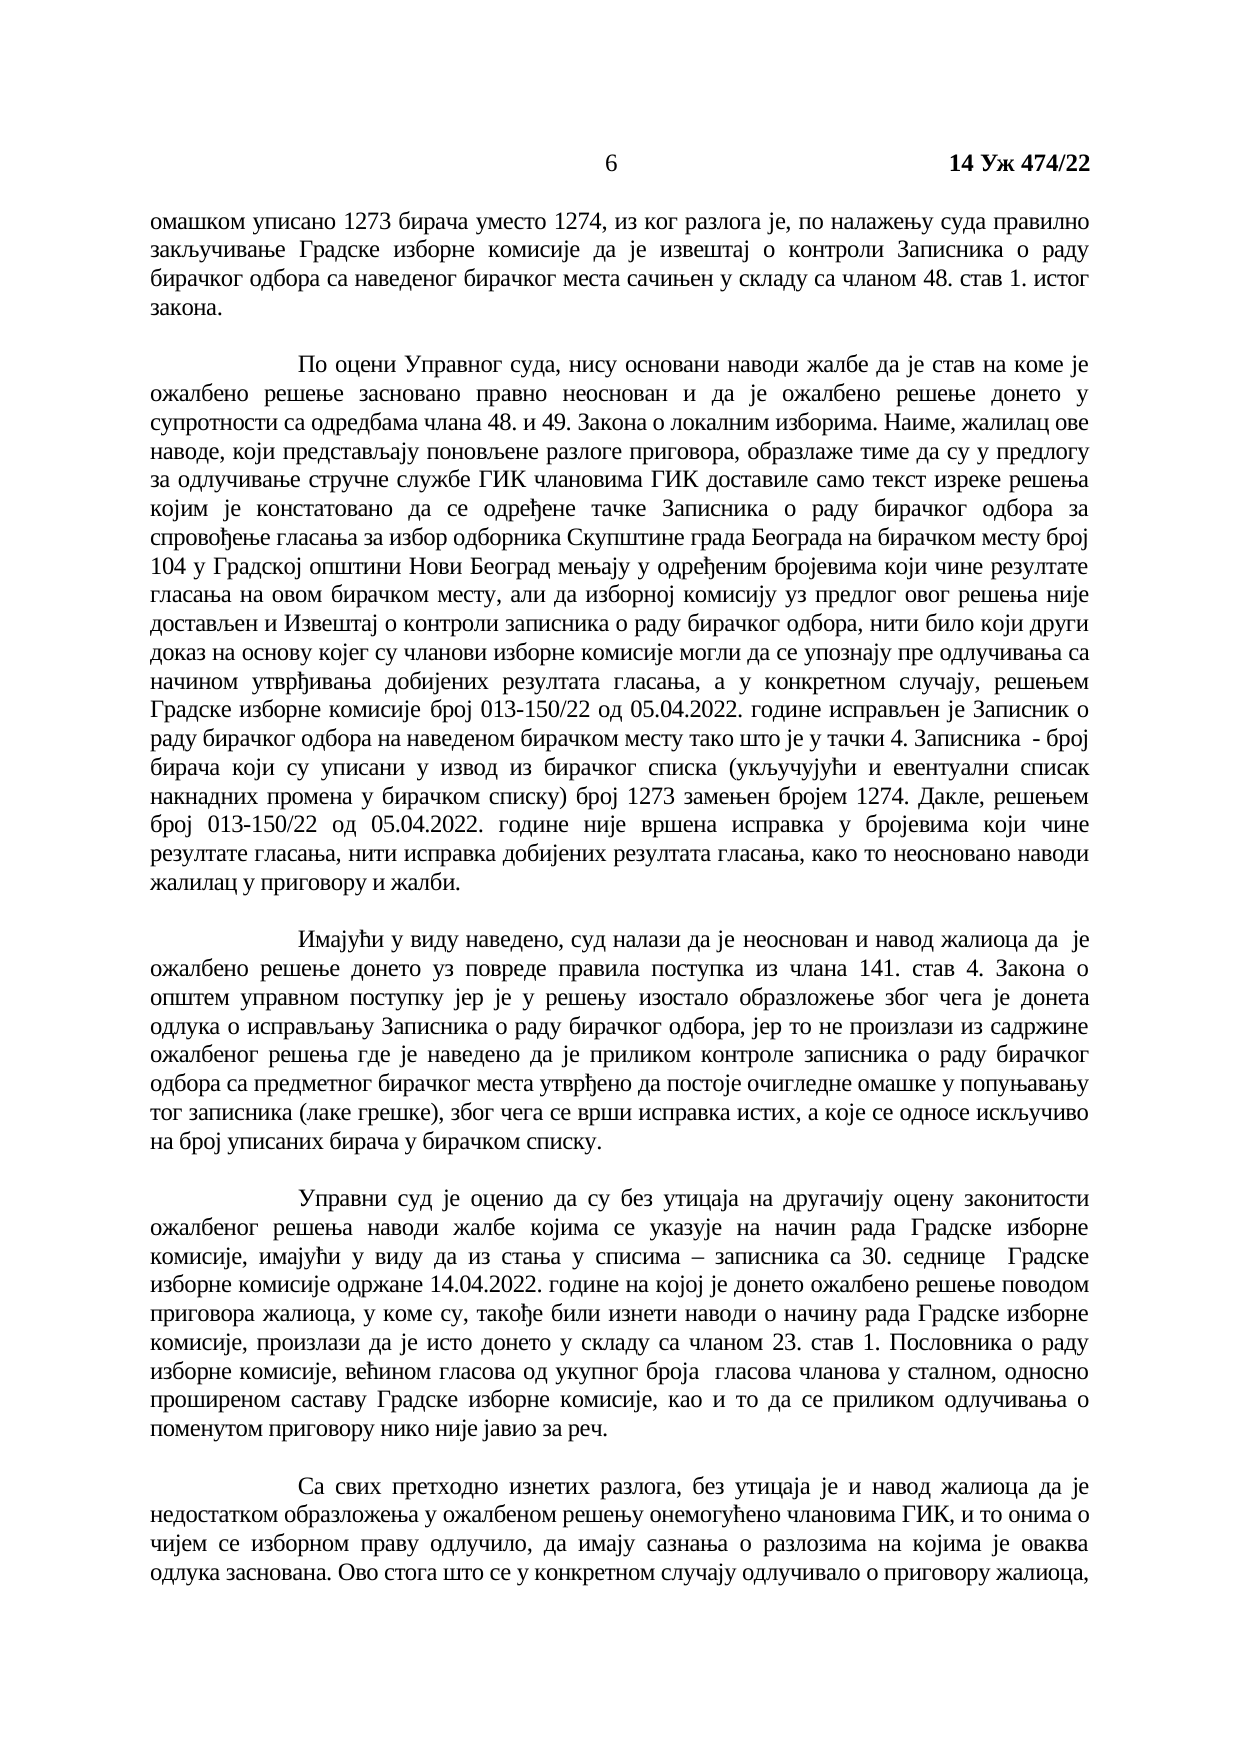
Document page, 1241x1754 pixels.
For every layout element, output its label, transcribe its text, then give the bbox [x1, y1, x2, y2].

text Имајући у виду наведено, суд налази да је неоснован и навод жалиоца да је ожалбено решење донето уз повреде правила поступка из члана 141. став 4. Закона о општем управном поступку јер је у решењу изостало образложење због чега је донета одлука о исправљању Записника о раду бирачког одбора, јер то не произлази из садржине ожалбеног решења где је наведено да је приликом контроле записника о раду бирачког одбора са предметног бирачког места утврђено да постоје очигледне омашке у попуњавању тог записника (лаке грешке), због чега се врши исправка истих, а које се односе искључиво на број уписаних бирача у бирачком списку. [150, 924, 1090, 1154]
text По оцени Управног суда, нису основани наводи жалбе да је став на коме је ожалбено решење засновано правно неоснован и да је ожалбено решење донето у супротности са одредбама члана 48. и 49. Закона о локалним изборима. Наиме, жалилац ове наводе, који представљају поновљене разлоге приговора, образлаже тиме да су у предлогу за одлучивање стручне службе ГИК члановима ГИК доставиле само текст изреке решења којим је констатовано да се одређене тачке Записника о раду бирачког одбора за спровођење гласања за избор одборника Скупштине града Београда на бирачком месту број 104 у Градској општини Нови Београд мењају у одређеним бројевима који чине резултате гласања на овом бирачком месту, али да изборној комисију уз предлог овог решења није достављен и Извештај о контроли записника о раду бирачког одбора, нити било који други доказ на основу којег су чланови изборне комисије могли да се упознају пре одлучивања са начином утврђивања добијених резултата гласања, а у конкретном случају, решењем Градске изборне комисије број 013-150/22 од 05.04.2022. године исправљен је Записник о раду бирачког одбора на наведеном бирачком месту тако што је у тачки 4. Записника - број бирача који су уписани у извод из бирачког списка (укључујући и евентуални списак накнадних промена у бирачком списку) број 1273 замењен бројем 1274. Дакле, решењем број 013-150/22 од 05.04.2022. године није вршена исправка у бројевима који чине резултате гласања, нити исправка добијених резултата гласања, како то неосновано наводи жалилац у приговору и жалби. [150, 349, 1090, 896]
text Са свих претходно изнетих разлога, без утицаја је и навод жалиоца да је недостатком образложења у ожалбеном решењу онемогућено члановима ГИК, и то онима о чијем се изборном праву одлучило, да имају сазнања о разлозима на којима је оваква одлука заснована. Ово стога што се у конкретном случају одлучивало о приговору жалиоца, [150, 1471, 1090, 1586]
text омашком уписано 1273 бирача уместо 1274, из ког разлога је, по налажењу суда правилно закључивање Градске изборне комисије да је извештај о контроли Записника о раду бирачког одбора са наведеног бирачког места сачињен у складу са чланом 48. став 1. истог закона. [150, 206, 1090, 321]
text Управни суд је оценио да су без утицаја на другачију оцену законитости ожалбеног решења наводи жалбе којима се указује на начин рада Градске изборне комисије, имајући у виду да из стања у списима – записника са 30. седнице Градске изборне комисије одржане 14.04.2022. године на којој је донето ожалбено решење поводом приговора жалиоца, у коме су, такође били изнети наводи о начину рада Градске изборне комисије, произлази да је исто донето у складу са чланом 23. став 1. Пословника о раду изборне комисије, већином гласова од укупног броја гласова чланова у сталном, односно проширеном саставу Градске изборне комисије, као и то да се приликом одлучивања о поменутом приговору нико није јавио за реч. [150, 1183, 1090, 1442]
